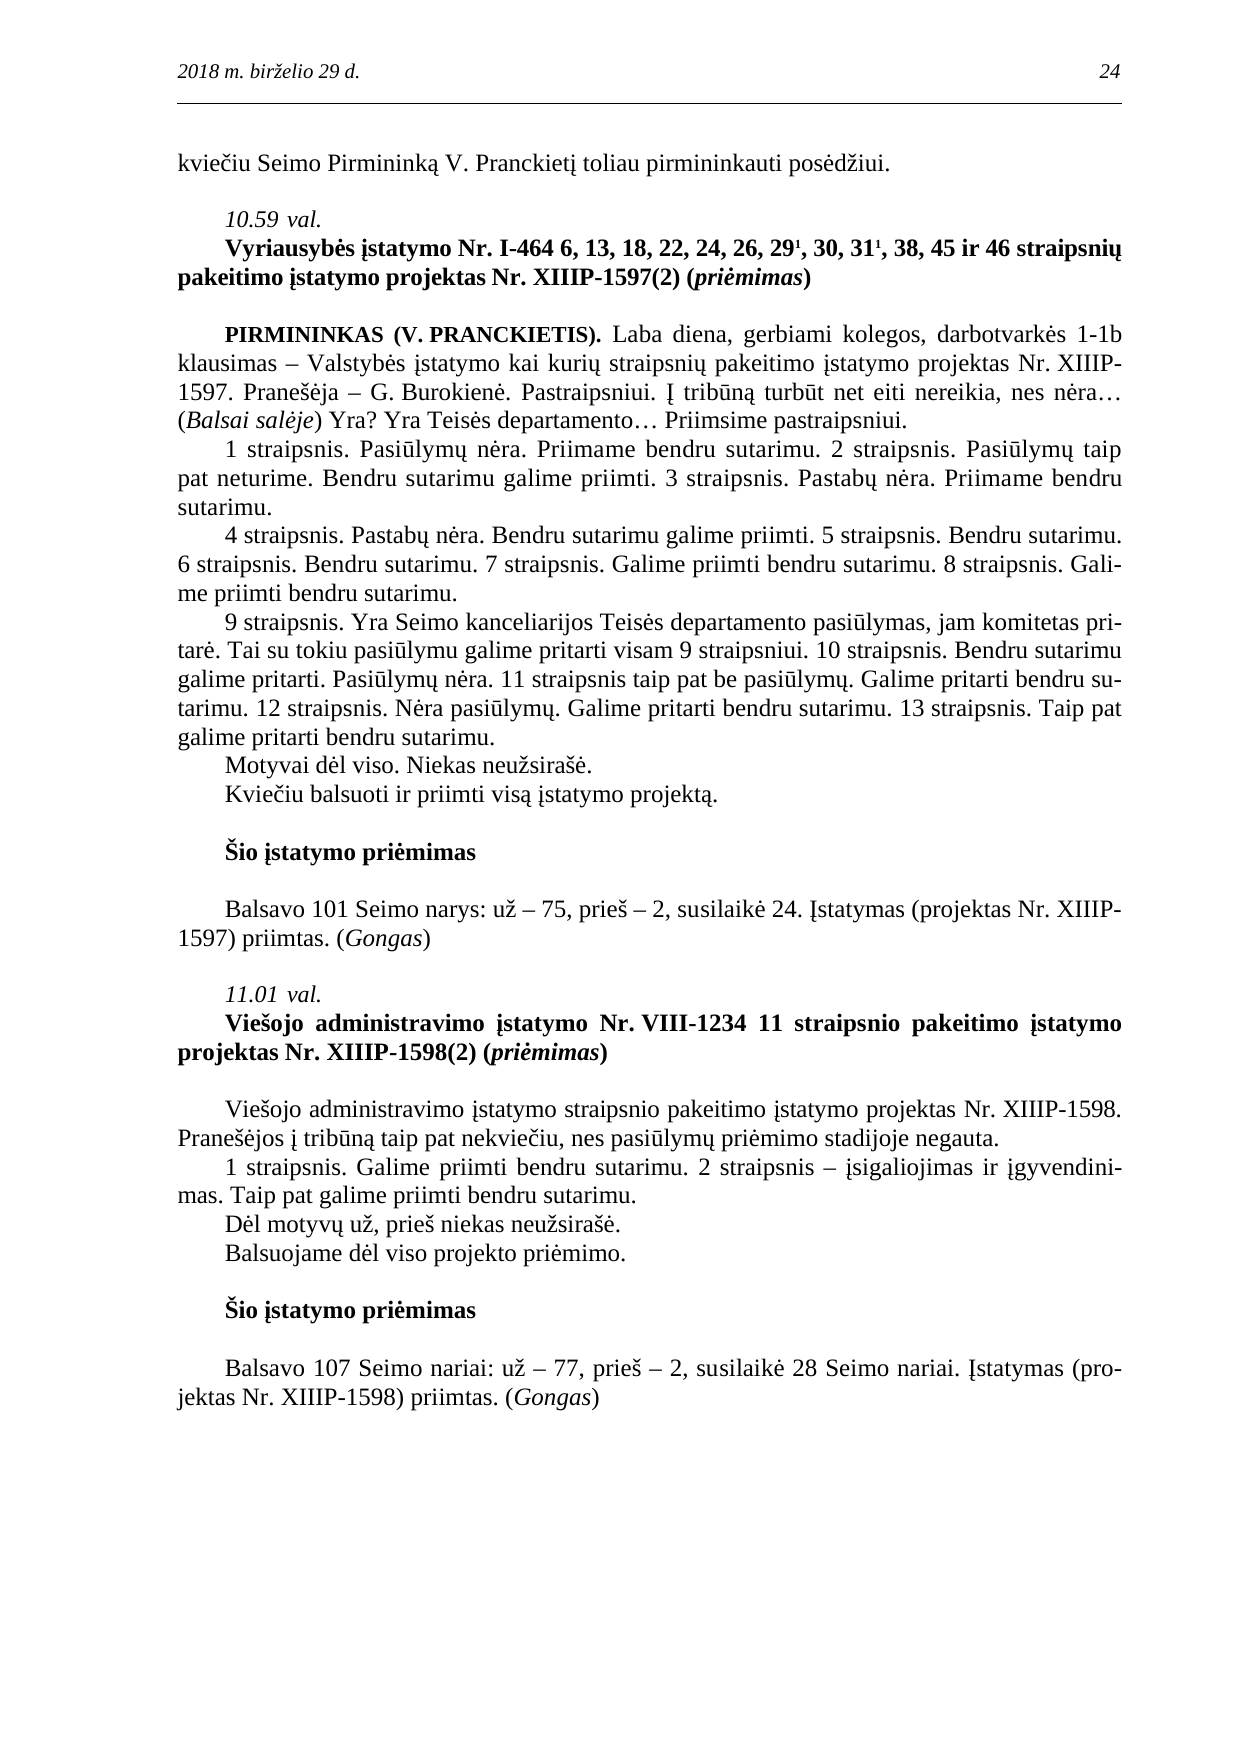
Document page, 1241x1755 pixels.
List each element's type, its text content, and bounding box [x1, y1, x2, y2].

text Kvie­čiu bal­suo­ti ir pri­im­ti vi­są įsta­ty­mo pro­jek­tą. [177, 779, 1122, 808]
text Vie­šo­jo ad­mi­nist­ra­vi­mo įsta­ty­mo straips­nio pa­kei­ti­mo įsta­ty­mo pro­jek­tas Nr. XIIIP-1598. Pra­ne­šė­jos į tri­bū­ną taip pat ne­kvie­čiu, nes pa­siū­ly­mų pri­ėmi­mo sta­di­jo­je ne­gau­ta. [177, 1094, 1122, 1152]
text Šio įsta­ty­mo pri­ėmi­mas [177, 837, 1122, 865]
text Bal­suo­ja­me dėl vi­so pro­jek­to pri­ėmi­mo. [177, 1238, 1122, 1267]
text 1 straips­nis. Pa­siū­ly­mų nė­ra. Pri­ima­me ben­dru su­ta­ri­mu. 2 straips­nis. Pa­siū­ly­mų taip pat ne­tu­ri­me. Ben­dru su­ta­ri­mu ga­li­me pri­im­ti. 3 straips­nis. Pa­sta­bų nė­ra. Pri­ima­me ben­dru su­ta­ri­mu. [177, 434, 1122, 520]
text Bal­sa­vo 107 Sei­mo na­riai: už – 77, prieš – 2, su­si­lai­kė 28 Sei­mo na­riai. Įsta­ty­mas (pro­jek­tas Nr. XIIIP-1598) pri­im­tas. (Gon­gas) [177, 1353, 1122, 1410]
text Šio įsta­ty­mo pri­ėmi­mas [177, 1295, 1122, 1324]
text Dėl mo­ty­vų už, prieš nie­kas ne­už­si­ra­šė. [177, 1209, 1122, 1238]
text 1 straips­nis. Ga­li­me pri­im­ti ben­dru su­ta­ri­mu. 2 straips­nis – įsi­ga­lio­ji­mas ir įgy­ven­di­ni­mas. Taip pat ga­li­me pri­im­ti ben­dru su­ta­ri­mu. [177, 1152, 1122, 1209]
text 4 straips­nis. Pa­sta­bų nė­ra. Ben­dru su­ta­ri­mu ga­li­me pri­im­ti. 5 straips­nis. Ben­dru su­ta­ri­mu. 6 straips­nis. Ben­dru su­ta­ri­mu. 7 straips­nis. Ga­li­me pri­im­ti ben­dru su­ta­ri­mu. 8 straips­nis. Ga­li­me pri­im­ti ben­dru su­ta­ri­mu. [177, 520, 1122, 607]
text Vie­šo­jo ad­mi­nist­ra­vi­mo įsta­ty­mo Nr. VIII-1234 11 straips­nio pa­kei­ti­mo įsta­ty­mo pro­jek­tas Nr. XIIIP-1598(2) (pri­ėmi­mas) [177, 1008, 1122, 1065]
text kvie­čiu Sei­mo Pir­mi­nin­ką V. Pranc­kie­tį to­liau pir­mi­nin­kau­ti po­sė­džiui. [177, 148, 1122, 176]
text 10.59 val. [224, 205, 1122, 233]
text Vy­riau­sy­bės įsta­ty­mo Nr. I-464 6, 13, 18, 22, 24, 26, 291, 30, 311, 38, 45 ir 46 straips­nių pa­kei­ti­mo įsta­ty­mo pro­jek­tas Nr. XIIIP-1597(2) (pri­ėmi­mas) [177, 233, 1122, 290]
text 9 straips­nis. Yra Sei­mo kan­ce­lia­ri­jos Tei­sės de­par­ta­men­to pa­siū­ly­mas, jam ko­mi­te­tas pri­ta­rė. Tai su to­kiu pa­siū­ly­mu ga­li­me pri­tar­ti vi­sam 9 straips­niui. 10 straips­nis. Ben­dru su­ta­ri­mu ga­li­me pri­tar­ti. Pa­siū­ly­mų nė­ra. 11 straips­nis taip pat be pa­siū­ly­mų. Ga­li­me pri­tar­ti ben­dru su­ta­ri­mu. 12 straips­nis. Nė­ra pa­siū­ly­mų. Ga­li­me pri­tar­ti ben­dru su­ta­ri­mu. 13 straips­nis. Taip pat ga­li­me pri­tar­ti ben­dru su­ta­ri­mu. [177, 607, 1122, 750]
text Bal­sa­vo 101 Sei­mo na­rys: už – 75, prieš – 2, su­si­lai­kė 24. Įsta­ty­mas (pro­jek­tas Nr. XIIIP-1597) pri­im­tas. (Gon­gas) [177, 894, 1122, 952]
text Mo­ty­vai dėl vi­so. Nie­kas ne­už­si­ra­šė. [177, 750, 1122, 779]
text PIRMININKAS (V. PRANCKIETIS). La­ba die­na, ger­bia­mi ko­le­gos, dar­bo­tvarkės 1-1b klau­si­mas – Vals­ty­bės įsta­ty­mo kai ku­rių straips­nių pa­kei­ti­mo įsta­ty­mo pro­jek­tas Nr. XIIIP-1597. Pra­ne­šė­ja – G. Bu­ro­kie­nė. Pa­straips­niui. Į tri­bū­ną tur­būt net ei­ti ne­rei­kia, nes nė­ra… (Bal­sai sa­lė­je) Yra? Yra Tei­sės de­par­ta­men­to… Pri­im­si­me pa­straips­niui. [177, 319, 1122, 434]
text 11.01 val. [224, 980, 1122, 1008]
